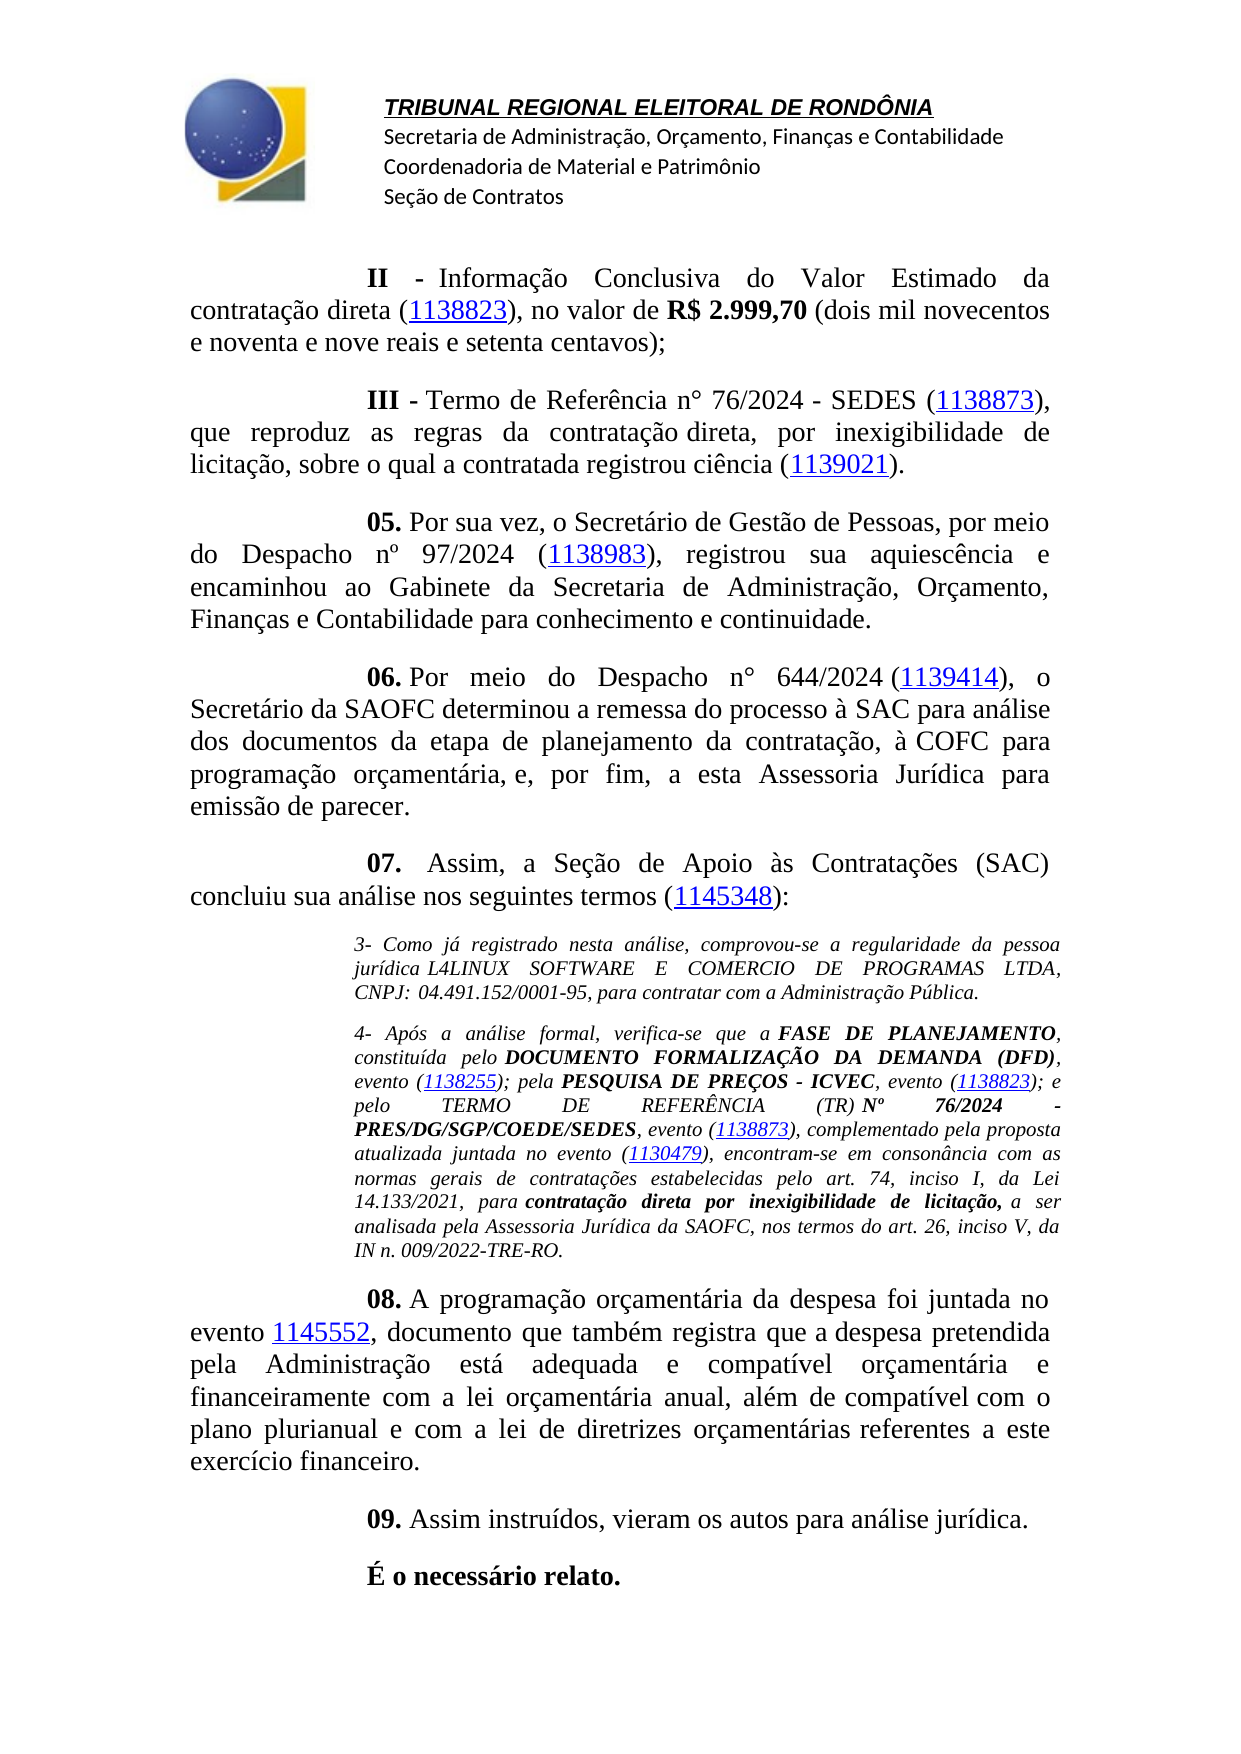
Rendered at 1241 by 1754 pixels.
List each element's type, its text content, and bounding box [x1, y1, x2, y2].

text 3- Como já registrado nesta análise, comprovou-se a regularidade da pessoa jurídica L4LINUX SOFTWARE E COMERCIO DE PROGRAMAS LTDA​​, CNPJ: 04.491.152/0001-95,​ para contratar com a Administração Pública. [354, 932, 1063, 1004]
text III - Termo de Referência n° 76/2024 - SEDES (1138873), que reproduz as regras da contratação direta, por inexigibilidade de licitação, sobre o qual a contratada registrou ciência (1139021). [190, 383, 1051, 480]
text 06. Por meio do Despacho n° 644/2024 (1139414), o Secretário da SAOFC determinou a remessa do processo à SAC para análise dos documentos da etapa de planejamento da contratação, à COFC para programação orçamentária, e, por fim, a esta Assessoria Jurídica para emissão de parecer. [190, 659, 1051, 822]
text 05. Por sua vez, o Secretário de Gestão de Pessoas, por meio do Despacho nº 97/2024 (1138983), registrou sua aquiescência e encaminhou ao Gabinete da Secretaria de Administração, Orçamento, Finanças e Contabilidade para conhecimento e continuidade. [190, 505, 1051, 634]
text 08. A programação orçamentária da despesa foi juntada no evento 1145552, documento que também registra que a despesa pretendida pela Administração está adequada e compatível orçamentária e financeiramente com a lei orçamentária anual, além de compatível com o plano plurianual e com a lei de diretrizes orçamentárias referentes a este exercício financeiro. [190, 1282, 1051, 1477]
text 09. Assim instruídos, vieram os autos para análise jurídica. [190, 1502, 1051, 1534]
text É o necessário relato. [190, 1559, 1051, 1592]
text 4- Após a análise formal, verifica-se que a FASE DE PLANEJAMENTO, constituída pelo DOCUMENTO FORMALIZAÇÃO DA DEMANDA (DFD), evento (1138255); pela PESQUISA DE PREÇOS - ICVEC, evento (1138823); e pelo TERMO DE REFERÊNCIA (TR) Nº 76/2024 - PRES/DG/SGP/COEDE/SEDES, evento (1138873), complementado pela proposta atualizada juntada no evento (1130479), encontram-se em consonância com as normas gerais de contratações estabelecidas pelo art. 74, inciso I, da Lei 14.133/2021, para contratação direta por inexigibilidade de licitação, a ser analisada pela Assessoria Jurídica da SAOFC, nos termos do art. 26, inciso V, da IN n. 009/2022-TRE-RO. [354, 1021, 1063, 1262]
text 07. Assim, a Seção de Apoio às Contratações (SAC) concluiu sua análise nos seguintes termos (1145348): [190, 847, 1051, 911]
text II - Informação Conclusiva do Valor Estimado da contratação direta (1138823), no valor de R$ 2.999,70 (dois mil novecentos e noventa e nove reais e setenta centavos); [190, 261, 1051, 358]
